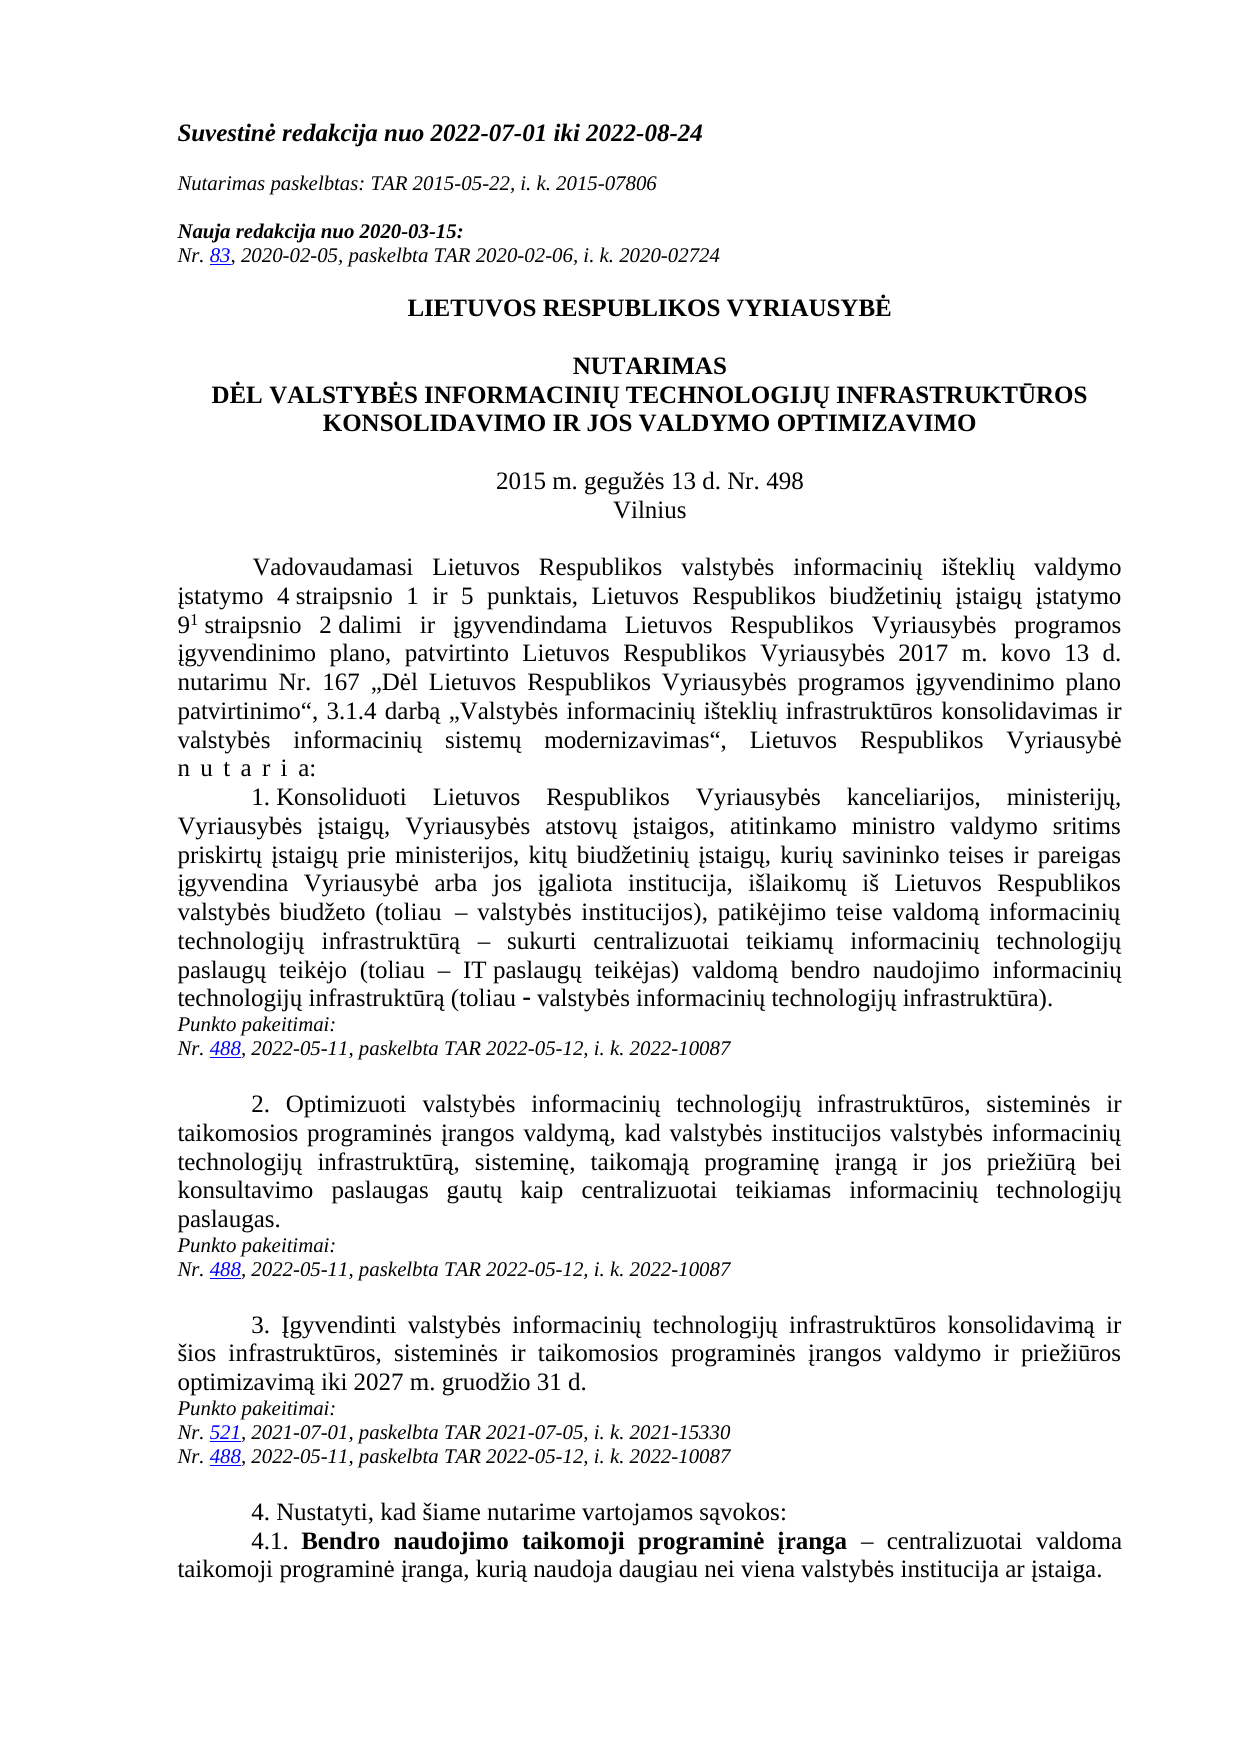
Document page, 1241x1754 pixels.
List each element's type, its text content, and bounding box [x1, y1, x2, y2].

text 2. Optimizuoti valstybės informacinių technologijų infrastruktūros, sisteminės ir taikomosios programinės įrangos valdymą, kad valstybės institucijos valstybės informacinių technologijų infrastruktūrą, sisteminę, taikomąją programinę įrangą ir jos priežiūrą bei konsultavimo paslaugas gautų kaip centralizuotai teikiamas informacinių technologijų paslaugas. [177, 1089, 1122, 1233]
text Punkto pakeitimai: [177, 1396, 1122, 1420]
text Nr. 83, 2020-02-05, paskelbta TAR 2020-02-06, i. k. 2020-02724 [177, 243, 1122, 267]
text Punkto pakeitimai: [177, 1012, 1122, 1036]
text Punkto pakeitimai: [177, 1233, 1122, 1257]
text Lietuvos Respublikos Vyriausybė [177, 293, 1122, 322]
text Nauja redakcija nuo 2020-03-15: [177, 219, 1122, 243]
text 1. Konsoliduoti Lietuvos Respublikos Vyriausybės kanceliarijos, ministerijų, Vyriausybės įstaigų, Vyriausybės atstovų įstaigos, atitinkamo ministro valdymo sritims priskirtų įstaigų prie ministerijos, kitų biudžetinių įstaigų, kurių savininko teises ir pareigas įgyvendina Vyriausybė arba jos įgaliota institucija, išlaikomų iš Lietuvos Respublikos valstybės biudžeto (toliau – valstybės institucijos), patikėjimo teise valdomą informacinių technologijų infrastruktūrą – sukurti centralizuotai teikiamų informacinių technologijų paslaugų teikėjo (toliau – IT paslaugų teikėjas) valdomą bendro naudojimo informacinių technologijų infrastruktūrą (toliau  valstybės informacinių technologijų infrastruktūra). [177, 782, 1122, 1012]
text nutarimas [177, 351, 1122, 380]
text 4.1. Bendro naudojimo taikomoji programinė įranga – centralizuotai valdoma taikomoji programinė įranga, kurią naudoja daugiau nei viena valstybės institucija ar įstaiga. [177, 1526, 1122, 1583]
text Nutarimas paskelbtas: TAR 2015-05-22, i. k. 2015-07806 [177, 171, 1122, 195]
text 4. Nustatyti, kad šiame nutarime vartojamos sąvokos: [177, 1497, 1122, 1526]
text Nr. 488, 2022-05-11, paskelbta TAR 2022-05-12, i. k. 2022-10087 [177, 1036, 1122, 1060]
text Nr. 521, 2021-07-01, paskelbta TAR 2021-07-05, i. k. 2021-15330 [177, 1420, 1122, 1444]
text 2015 m. gegužės 13 d. Nr. 498 [177, 466, 1122, 495]
text Vilnius [177, 495, 1122, 523]
text Dėl VALSTYBĖS INFORMACINIŲ TECHNOLOGIJŲ INFRASTRUKTŪROS KONSOLIDAVIMO IR JOS VALDYMO OPTIMIZAVIMO [177, 380, 1122, 437]
text Nr. 488, 2022-05-11, paskelbta TAR 2022-05-12, i. k. 2022-10087 [177, 1257, 1122, 1281]
text Suvestinė redakcija nuo 2022-07-01 iki 2022-08-24 [177, 118, 1122, 147]
text 3. Įgyvendinti valstybės informacinių technologijų infrastruktūros konsolidavimą ir šios infrastruktūros, sisteminės ir taikomosios programinės įrangos valdymo ir priežiūros optimizavimą iki 2027 m. gruodžio 31 d. [177, 1310, 1122, 1396]
text Vadovaudamasi Lietuvos Respublikos valstybės informacinių išteklių valdymo įstatymo 4 straipsnio 1 ir 5 punktais, Lietuvos Respublikos biudžetinių įstaigų įstatymo 91 straipsnio 2 dalimi ir įgyvendindama Lietuvos Respublikos Vyriausybės programos įgyvendinimo plano, patvirtinto Lietuvos Respublikos Vyriausybės 2017 m. kovo 13 d. nutarimu Nr. 167 „Dėl Lietuvos Respublikos Vyriausybės programos įgyvendinimo plano patvirtinimo“, 3.1.4 darbą „Valstybės informacinių išteklių infrastruktūros konsolidavimas ir valstybės informacinių sistemų modernizavimas“, Lietuvos Respublikos Vyriausybė nutaria: [177, 552, 1122, 782]
text Nr. 488, 2022-05-11, paskelbta TAR 2022-05-12, i. k. 2022-10087 [177, 1444, 1122, 1468]
